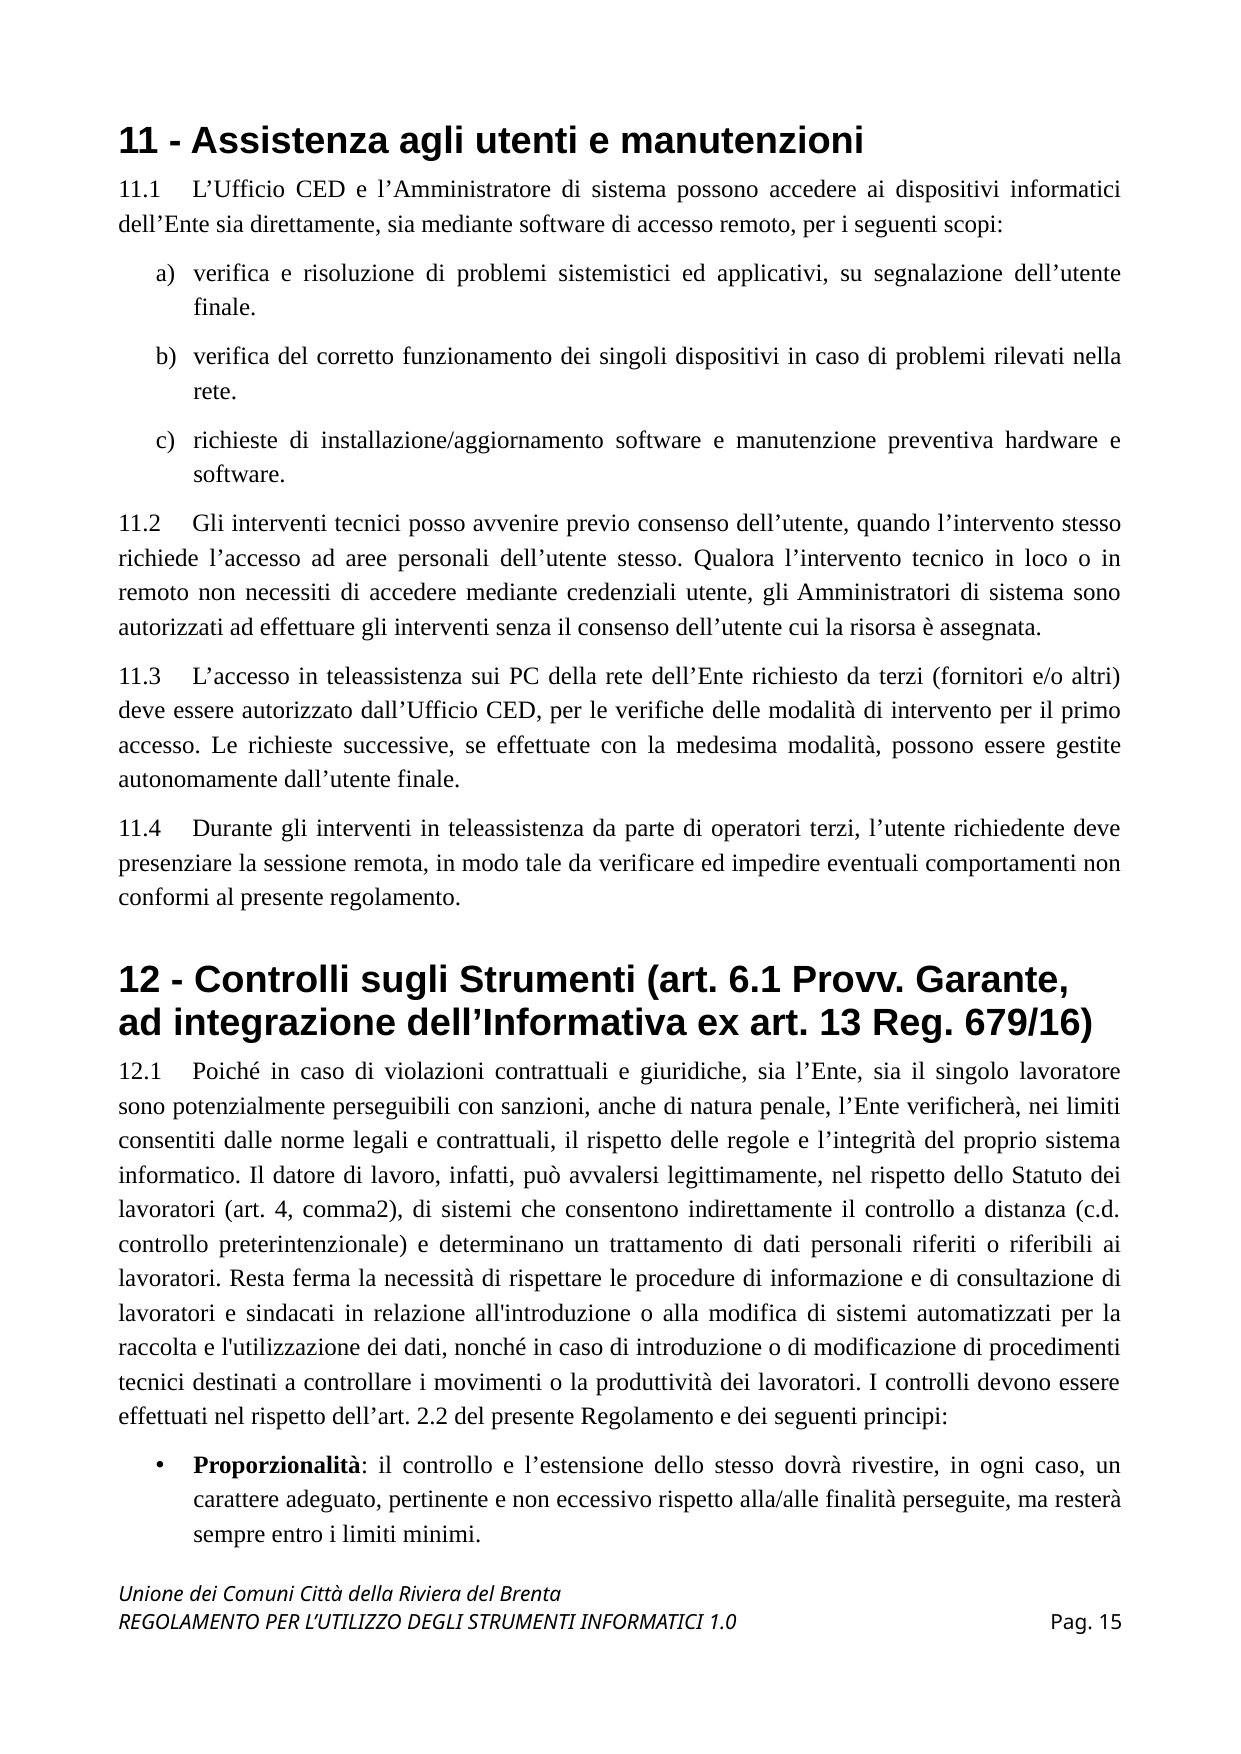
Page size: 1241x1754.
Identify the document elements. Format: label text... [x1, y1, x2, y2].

text 11.2 Gli interventi tecnici posso avvenire previo consenso dell’utente, quando l’intervento stesso richiede l’accesso ad aree personali dell’utente stesso. Qualora l’intervento tecnico in loco o in remoto non necessiti di accedere mediante credenziali utente, gli Amministratori di sistema sono autorizzati ad effettuare gli interventi senza il consenso dell’utente cui la risorsa è assegnata. [118, 508, 1122, 641]
subtitle 11 - Assistenza agli utenti e manutenzioni [118, 118, 1122, 162]
subtitle 12 - Controlli sugli Strumenti (art. 6.1 Provv. Garante, ad integrazione dell’Informativa ex art. 13 Reg. 679/16) [118, 956, 1122, 1044]
list verifica e risoluzione di problemi sistemistici ed applicativi, su segnalazione dell’utente finale. [156, 258, 1122, 321]
list richieste di installazione/aggiornamento software e manutenzione preventiva hardware e software. [156, 425, 1122, 488]
text 11.3 L’accesso in teleassistenza sui PC della rete dell’Ente richiesto da terzi (fornitori e/o altri) deve essere autorizzato dall’Ufficio CED, per le verifiche delle modalità di intervento per il primo accesso. Le richieste successive, se effettuate con la medesima modalità, possono essere gestite autonomamente dall’utente finale. [118, 661, 1122, 793]
list Proporzionalità: il controllo e l’estensione dello stesso dovrà rivestire, in ogni caso, un carattere adeguato, pertinente e non eccessivo rispetto alla/alle finalità perseguite, ma resterà sempre entro i limiti minimi. [156, 1450, 1122, 1548]
text 12.1 Poiché in caso di violazioni contrattuali e giuridiche, sia l’Ente, sia il singolo lavoratore sono potenzialmente perseguibili con sanzioni, anche di natura penale, l’Ente verificherà, nei limiti consentiti dalle norme legali e contrattuali, il rispetto delle regole e l’integrità del proprio sistema informatico. Il datore di lavoro, infatti, può avvalersi legittimamente, nel rispetto dello Statuto dei lavoratori (art. 4, comma2), di sistemi che consentono indirettamente il controllo a distanza (c.d. controllo preterintenzionale) e determinano un trattamento di dati personali riferiti o riferibili ai lavoratori. Resta ferma la necessità di rispettare le procedure di informazione e di consultazione di lavoratori e sindacati in relazione all'introduzione o alla modifica di sistemi automatizzati per la raccolta e l'utilizzazione dei dati, nonché in caso di introduzione o di modificazione di procedimenti tecnici destinati a controllare i movimenti o la produttività dei lavoratori. I controlli devono essere effettuati nel rispetto dell’art. 2.2 del presente Regolamento e dei seguenti principi: [118, 1056, 1122, 1430]
text 11.1 L’Ufficio CED e l’Amministratore di sistema possono accedere ai dispositivi informatici dell’Ente sia direttamente, sia mediante software di accesso remoto, per i seguenti scopi: [118, 174, 1122, 237]
list verifica del corretto funzionamento dei singoli dispositivi in caso di problemi rilevati nella rete. [156, 341, 1122, 404]
text 11.4 Durante gli interventi in teleassistenza da parte di operatori terzi, l’utente richiedente deve presenziare la sessione remota, in modo tale da verificare ed impedire eventuali comportamenti non conformi al presente regolamento. [118, 813, 1122, 911]
